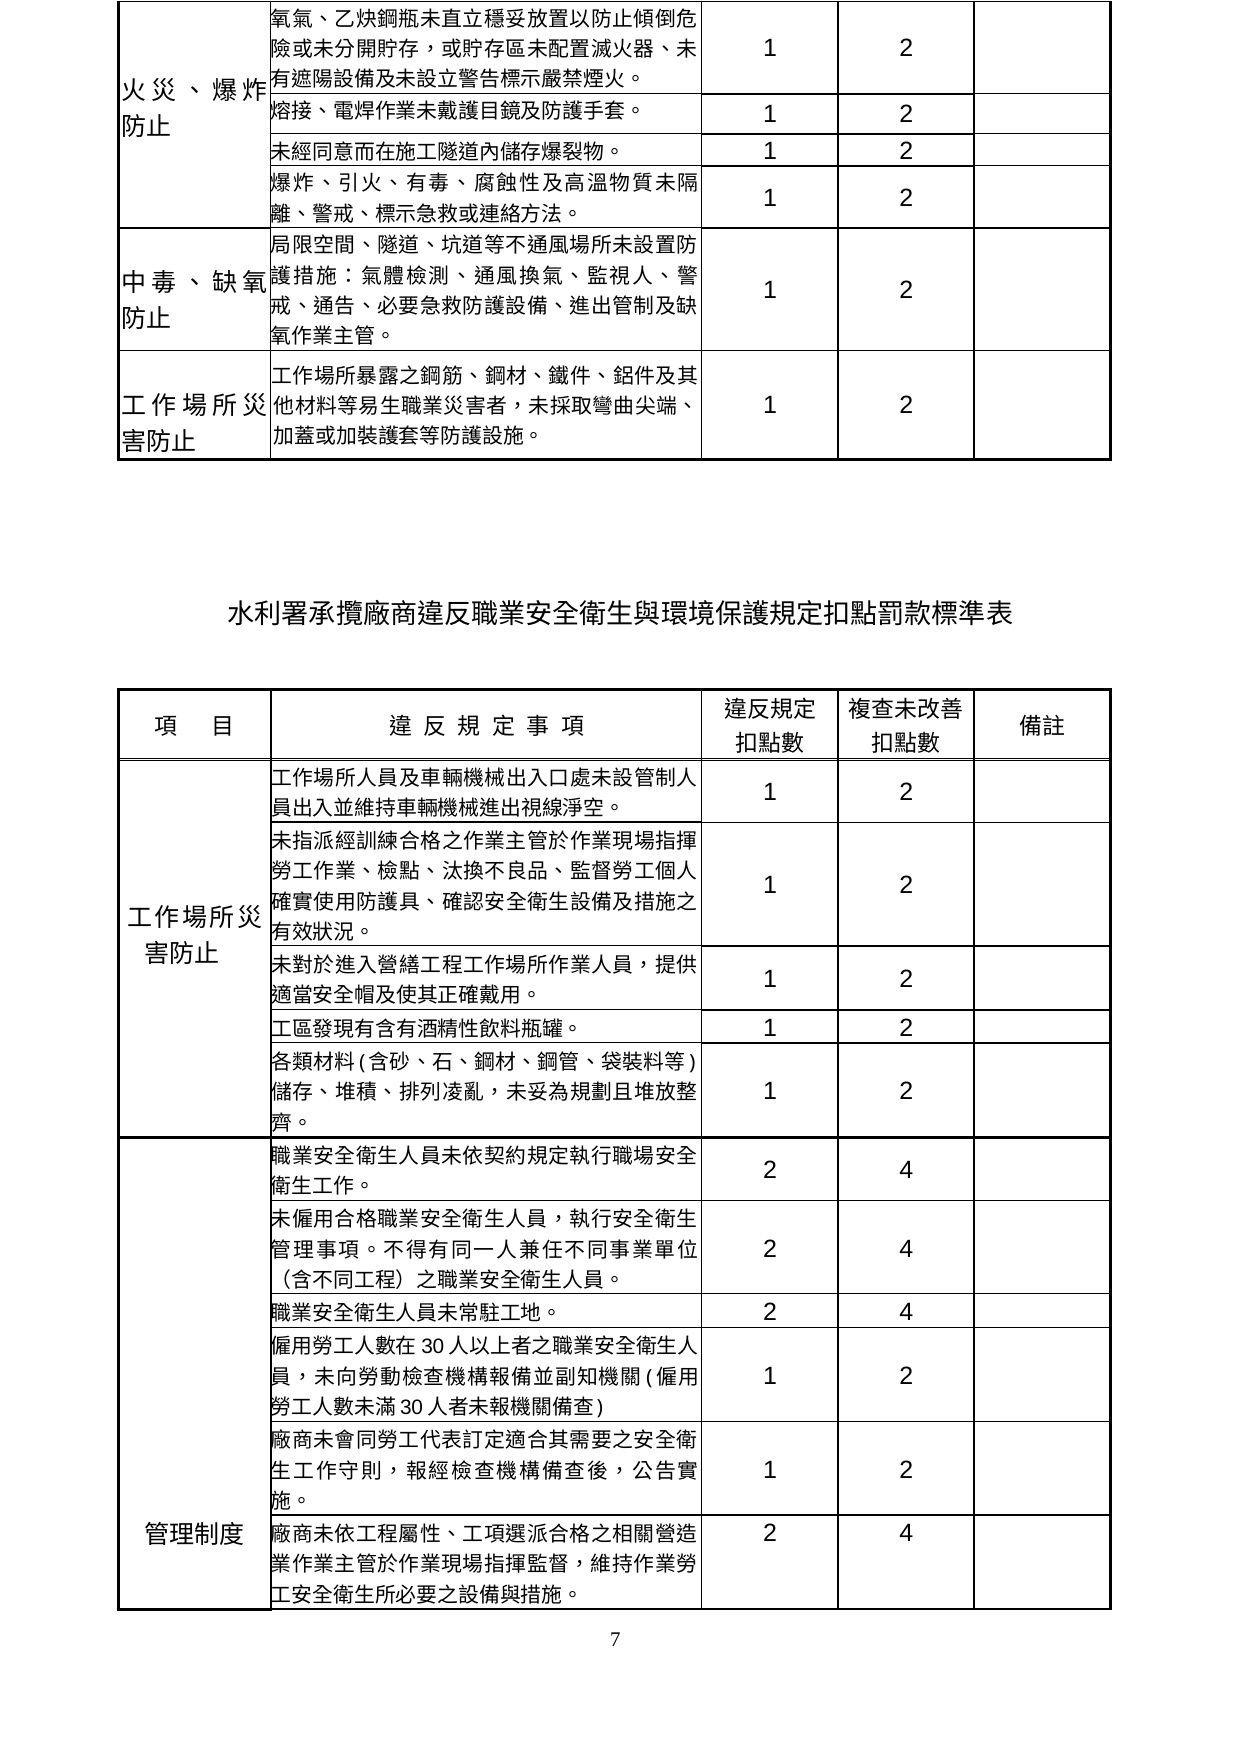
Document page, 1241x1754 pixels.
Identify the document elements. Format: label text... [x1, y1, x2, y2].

table_cell 2 [839, 2, 973, 93]
table_cell 未對於進入營繕工程工作場所作業人員，提供適當安全帽及使其正確戴用。 [272, 946, 701, 1009]
table_cell 1 [702, 1328, 837, 1421]
table_cell 1 [702, 351, 837, 458]
table_cell 未經同意而在施工隧道內儲存爆裂物。 [271, 134, 701, 165]
table_cell 各類材料(含砂、石、鋼材、鋼管、袋裝料等)儲存、堆積、排列凌亂，未妥為規劃且堆放整齊。 [272, 1043, 701, 1136]
table_cell 4 [839, 1201, 973, 1293]
table_cell 1 [702, 1422, 837, 1514]
table_cell 管理制度 [120, 1139, 270, 1608]
table_cell [975, 1044, 1109, 1136]
table_cell 4 [839, 1139, 973, 1199]
table_cell 1 [702, 95, 837, 133]
table_cell 2 [702, 1516, 837, 1608]
table_cell 工作場所災害防止 [120, 351, 270, 458]
table_cell 工作場所暴露之鋼筋、鋼材、鐵件、鋁件及其他材料等易生職業災害者，未採取彎曲尖端、加蓋或加裝護套等防護設施。 [271, 351, 701, 458]
table_cell [975, 947, 1109, 1009]
table_cell 局限空間、隧道、坑道等不通風場所未設置防護措施：氣體檢測、通風換氣、監視人、警戒、通告、必要急救防護設備、進出管制及缺氧作業主管。 [271, 228, 701, 349]
table_cell 1 [702, 135, 837, 165]
table_cell 2 [839, 167, 973, 227]
table_cell [975, 94, 1109, 133]
table_cell [975, 1139, 1109, 1199]
table_cell 1 [702, 229, 837, 349]
table_header 項 目 [120, 691, 270, 758]
table_cell 廠商未會同勞工代表訂定適合其需要之安全衛生工作守則，報經檢查機構備查後，公告實施。 [272, 1422, 701, 1514]
table_cell [975, 1011, 1109, 1042]
table_cell [975, 1328, 1109, 1421]
table_header 違 反 規 定 事 項 [272, 691, 701, 758]
table_cell 工作場所人員及車輛機械出入口處未設管制人員出入並維持車輛機械進出視線淨空。 [272, 761, 701, 821]
table_cell 2 [839, 1044, 973, 1136]
table_cell 4 [839, 1294, 973, 1327]
table_cell [975, 2, 1109, 93]
table_header 複查未改善扣點數 [839, 691, 973, 758]
table_cell 中毒、缺氧防止 [120, 229, 270, 349]
table_cell 1 [702, 823, 837, 945]
table_cell [975, 134, 1109, 165]
table_cell 1 [702, 761, 837, 821]
table_cell 2 [839, 95, 973, 133]
table_cell 職業安全衛生人員未依契約規定執行職場安全衛生工作。 [272, 1139, 701, 1199]
table_cell 2 [839, 823, 973, 945]
table_cell [975, 1422, 1109, 1514]
table_header 違反規定 扣點數 [702, 691, 837, 758]
table_cell 2 [702, 1139, 837, 1199]
table_cell 工區發現有含有酒精性飲料瓶罐。 [272, 1010, 701, 1042]
table_cell 2 [839, 1328, 973, 1421]
table_cell 2 [702, 1201, 837, 1293]
table_cell 未僱用合格職業安全衛生人員，執行安全衛生管理事項。不得有同一人兼任不同事業單位（含不同工程）之職業安全衛生人員。 [272, 1201, 701, 1293]
table_cell 未指派經訓練合格之作業主管於作業現場指揮勞工作業、檢點、汰換不良品、監督勞工個人確實使用防護具、確認安全衛生設備及措施之有效狀況。 [272, 823, 701, 945]
table_cell 1 [702, 1044, 837, 1136]
table_cell 火災、爆炸防止 [120, 2, 270, 227]
table_cell [975, 761, 1109, 821]
table_cell 1 [702, 167, 837, 227]
table_cell [975, 1294, 1109, 1327]
table_cell [975, 1201, 1109, 1293]
table_cell [975, 229, 1109, 349]
table_cell 1 [702, 947, 837, 1009]
table_cell 2 [839, 947, 973, 1009]
table_cell 1 [702, 2, 837, 93]
table_cell [975, 823, 1109, 945]
table_cell 工作場所災害防止 [120, 761, 270, 1136]
table_cell 僱用勞工人數在30人以上者之職業安全衛生人員，未向勞動檢查機構報備並副知機關(僱用勞工人數未滿30人者未報機關備查) [272, 1328, 701, 1421]
table_cell [975, 1516, 1109, 1608]
text 水利署承攬廠商違反職業安全衛生與環境保護規定扣點罰款標準表 [118, 592, 1122, 632]
table_cell 2 [839, 1422, 973, 1514]
table_cell 2 [839, 761, 973, 821]
table_cell 2 [702, 1294, 837, 1327]
table_cell 爆炸、引火、有毒、腐蝕性及高溫物質未隔離、警戒、標示急救或連絡方法。 [271, 166, 701, 227]
table_cell 2 [839, 351, 973, 458]
table_cell 氧氣、乙炔鋼瓶未直立穩妥放置以防止傾倒危險或未分開貯存，或貯存區未配置滅火器、未有遮陽設備及未設立警告標示嚴禁煙火。 [271, 2, 701, 93]
table_cell 2 [839, 135, 973, 165]
table_cell [975, 166, 1109, 227]
table_cell 4 [839, 1516, 973, 1608]
table_cell 2 [839, 1011, 973, 1042]
table_cell 1 [702, 1011, 837, 1042]
table_cell 2 [839, 229, 973, 349]
table_cell 熔接、電焊作業未戴護目鏡及防護手套。 [271, 94, 701, 133]
table_cell 職業安全衛生人員未常駐工地。 [272, 1294, 701, 1327]
table_cell 廠商未依工程屬性、工項選派合格之相關營造業作業主管於作業現場指揮監督，維持作業勞工安全衛生所必要之設備與措施。 [272, 1516, 701, 1608]
table_header 備註 [975, 691, 1109, 758]
table_cell [975, 351, 1109, 458]
